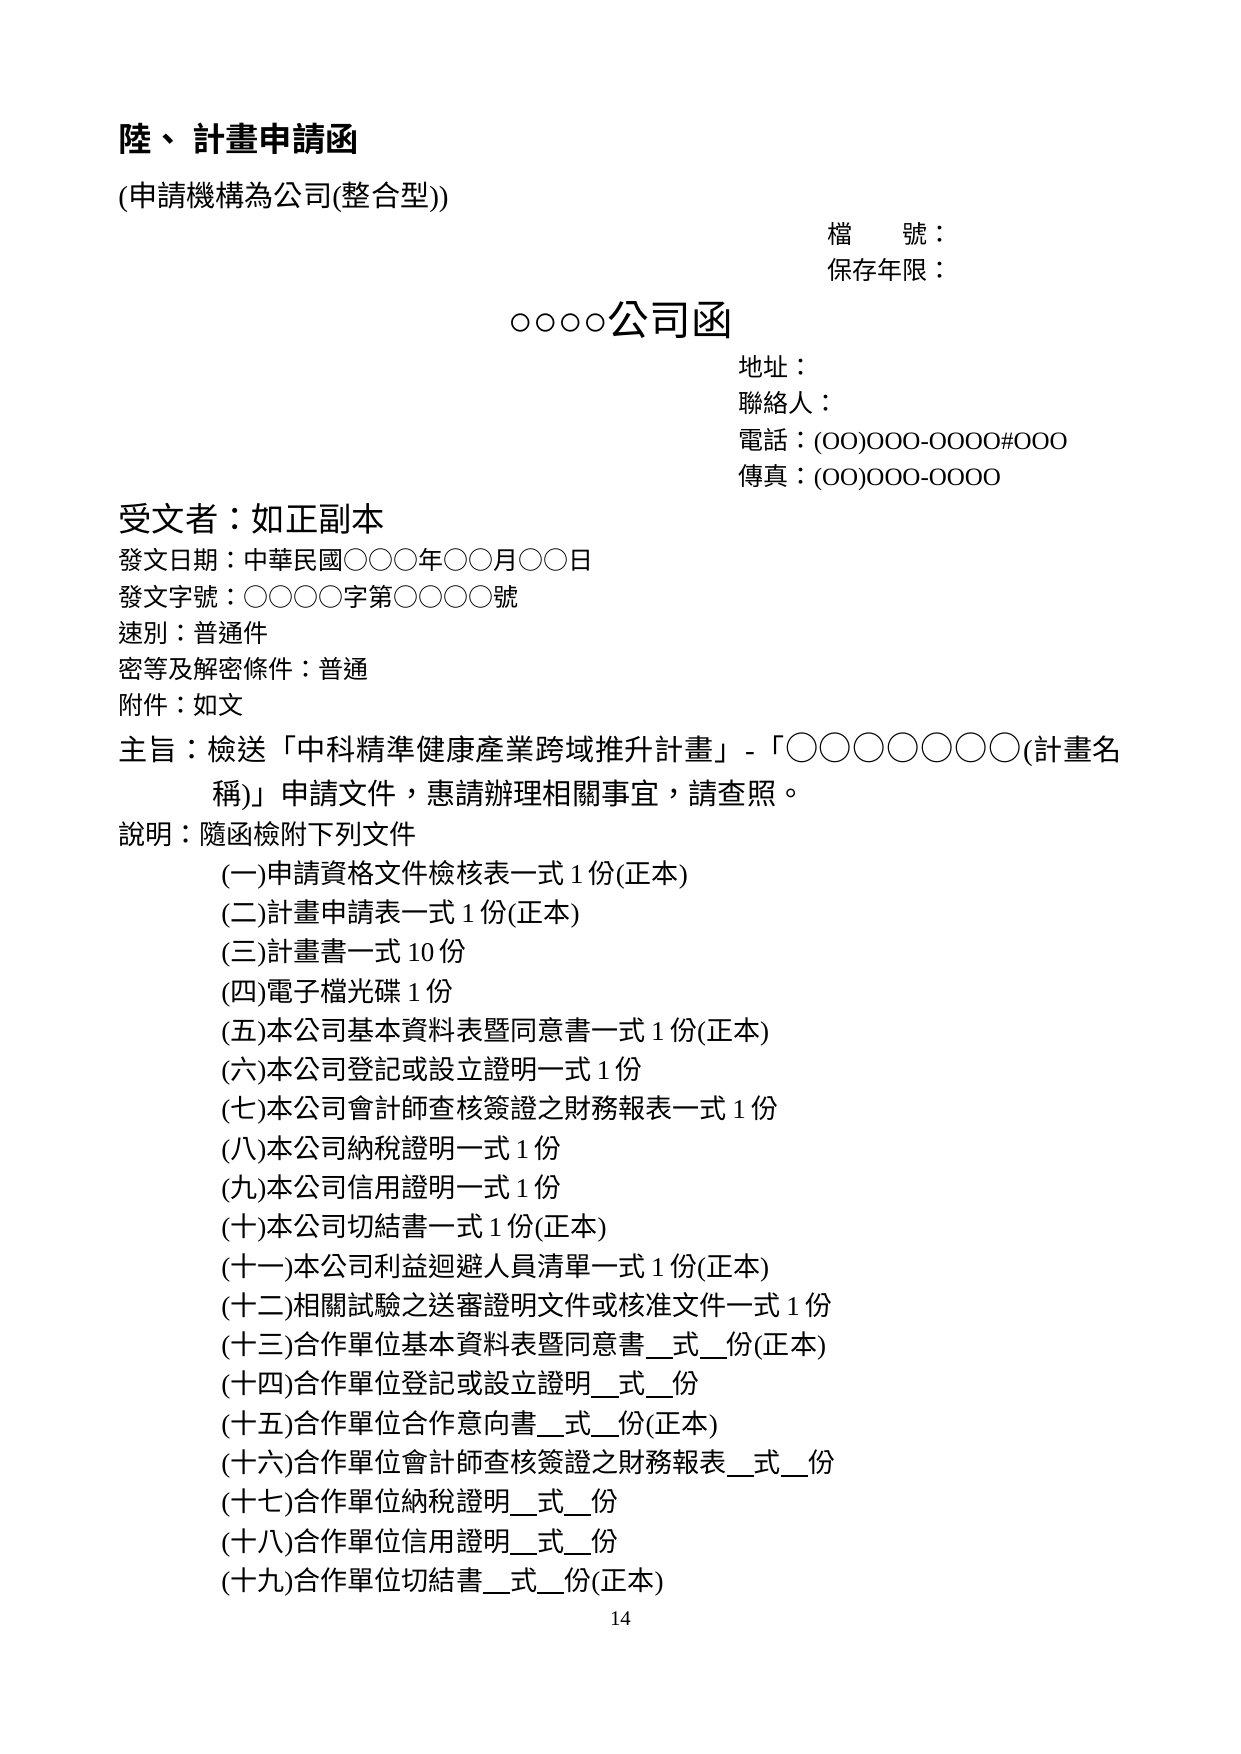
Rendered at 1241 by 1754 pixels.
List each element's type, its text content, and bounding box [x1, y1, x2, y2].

text (十二)相關試驗之送審證明文件或核准文件一式1份 [221, 1284, 1122, 1323]
text 受文者：如正副本 [118, 493, 1122, 541]
text (十)本公司切結書一式1份(正本) [221, 1205, 1122, 1244]
text 保存年限： [227, 251, 1122, 287]
text (十四)合作單位登記或設立證明 式 份 [221, 1362, 1122, 1402]
text 主旨：檢送「中科精準健康產業跨域推升計畫」-「○○○○○○○(計畫名稱)」申請文件，惠請辦理相關事宜，請查照。 [118, 722, 1122, 813]
text 電話：(OO)OOO-OOOO#OOO [227, 420, 1122, 456]
text (十九)合作單位切結書 式 份(正本) [221, 1559, 1122, 1598]
text 發文日期：中華民國○○○年○○月○○日 [118, 541, 1122, 577]
text 傳真：(OO)OOO-OOOO [227, 456, 1122, 493]
text (十三)合作單位基本資料表暨同意書 式 份(正本) [221, 1323, 1122, 1362]
text (六)本公司登記或設立證明一式1份 [221, 1048, 1122, 1087]
text 密等及解密條件：普通 [118, 649, 1122, 686]
text (十五)合作單位合作意向書 式 份(正本) [221, 1402, 1122, 1441]
text 聯絡人： [227, 384, 1122, 420]
text (一)申請資格文件檢核表一式1份(正本) [221, 852, 1122, 891]
text (十七)合作單位納稅證明 式 份 [221, 1480, 1122, 1519]
text ○○○○公司函 [118, 287, 1122, 348]
text 發文字號：○○○○字第○○○○號 [118, 577, 1122, 613]
text 附件：如文 [118, 686, 1122, 722]
text 說明：隨函檢附下列文件 [118, 813, 1122, 852]
text (八)本公司納稅證明一式1份 [221, 1127, 1122, 1166]
text 速別：普通件 [118, 613, 1122, 649]
text (七)本公司會計師查核簽證之財務報表一式1份 [221, 1087, 1122, 1127]
text (五)本公司基本資料表暨同意書一式1份(正本) [221, 1009, 1122, 1048]
text 檔 號： [227, 214, 1122, 251]
text (九)本公司信用證明一式1份 [221, 1166, 1122, 1205]
text (二)計畫申請表一式1份(正本) [221, 891, 1122, 930]
text (十八)合作單位信用證明 式 份 [221, 1519, 1122, 1559]
text (十六)合作單位會計師查核簽證之財務報表 式 份 [221, 1441, 1122, 1480]
text (四)電子檔光碟1份 [221, 970, 1122, 1009]
text 地址： [227, 348, 1122, 384]
text (十一)本公司利益迴避人員清單一式1份(正本) [221, 1244, 1122, 1284]
text (申請機構為公司(整合型)) [118, 172, 1122, 214]
text (三)計畫書一式10份 [221, 930, 1122, 970]
list 計畫申請函 [118, 118, 1122, 160]
